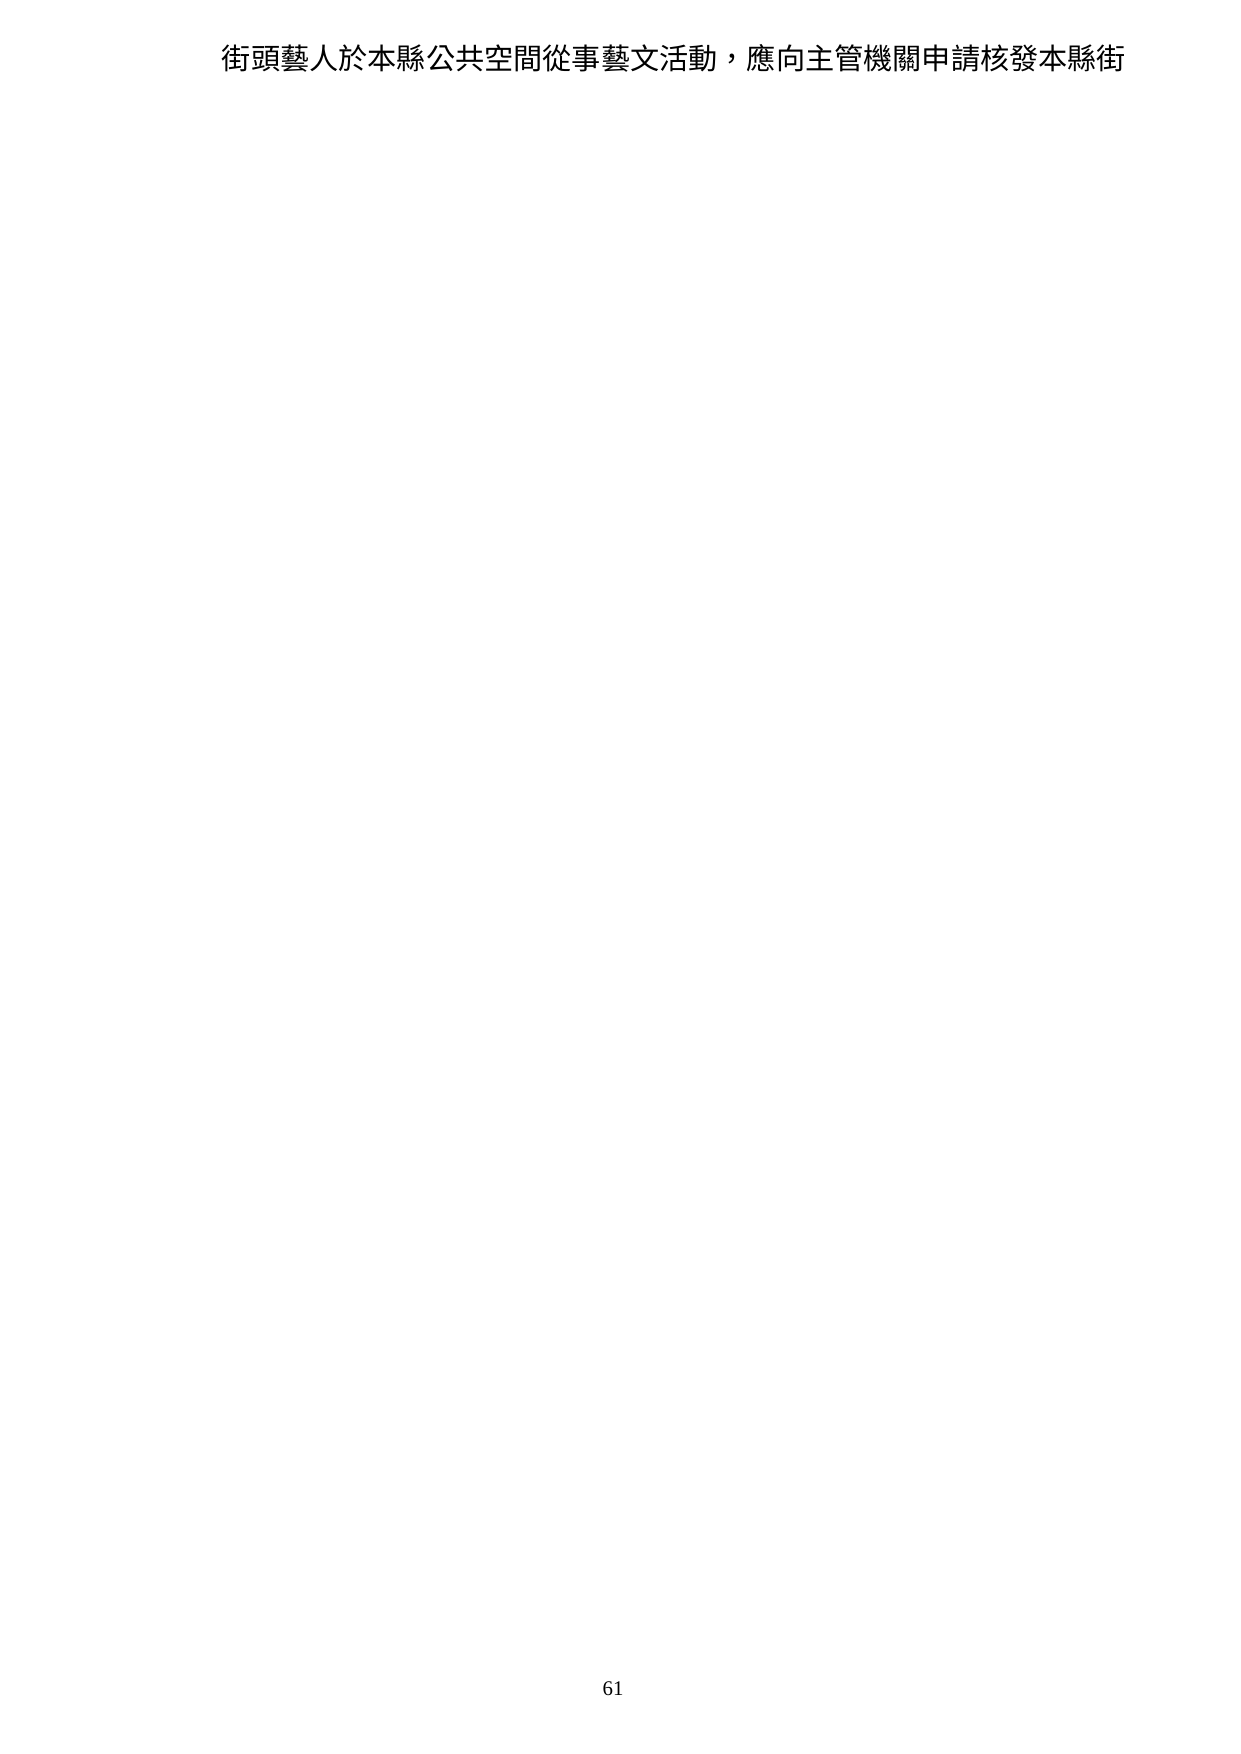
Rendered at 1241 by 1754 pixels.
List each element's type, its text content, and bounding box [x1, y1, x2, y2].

text 街頭藝人於本縣公共空間從事藝文活動，應向主管機關申請核發本縣街 [222, 29, 1137, 79]
